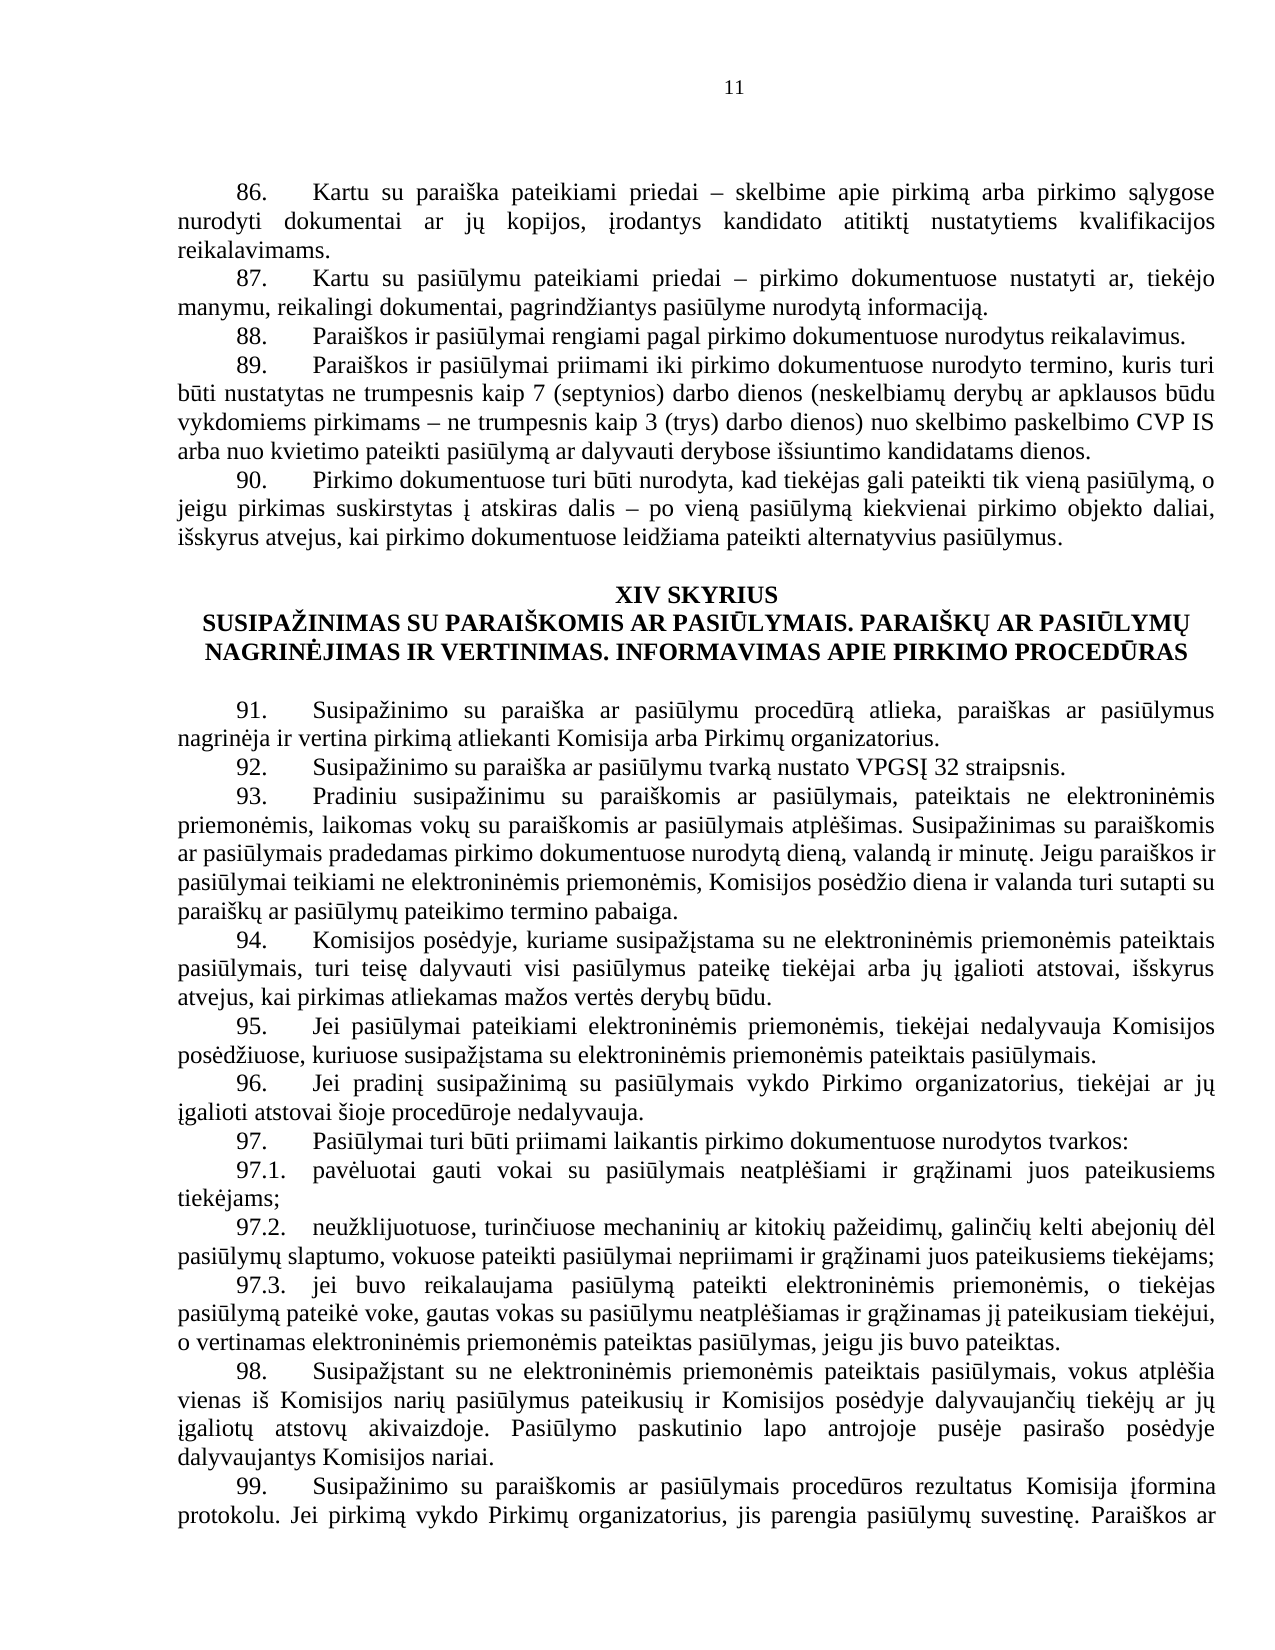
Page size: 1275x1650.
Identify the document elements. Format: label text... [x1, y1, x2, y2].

text 88. Paraiškos ir pasiūlymai rengiami pagal pirkimo dokumentuose nurodytus reikalavimus. [177, 321, 1216, 350]
text 95. Jei pasiūlymai pateikiami elektroninėmis priemonėmis, tiekėjai nedalyvauja Komisijos posėdžiuose, kuriuose susipažįstama su elektroninėmis priemonėmis pateiktais pasiūlymais. [177, 1011, 1216, 1068]
text 94. Komisijos posėdyje, kuriame susipažįstama su ne elektroninėmis priemonėmis pateiktais pasiūlymais, turi teisę dalyvauti visi pasiūlymus pateikę tiekėjai arba jų įgalioti atstovai, išskyrus atvejus, kai pirkimas atliekamas mažos vertės derybų būdu. [177, 925, 1216, 1011]
text SUSIPAŽINIMAS SU PARAIŠKOMIS AR PASIŪLYMAIS. PARAIŠKŲ AR PASIŪLYMŲ NAGRINĖJIMAS IR VERTINIMAS. INFORMAVIMAS APIE PIRKIMO PROCEDŪRAS [177, 608, 1216, 666]
text 97. Pasiūlymai turi būti priimami laikantis pirkimo dokumentuose nurodytos tvarkos: [177, 1126, 1216, 1155]
text 89. Paraiškos ir pasiūlymai priimami iki pirkimo dokumentuose nurodyto termino, kuris turi būti nustatytas ne trumpesnis kaip 7 (septynios) darbo dienos (neskelbiamų derybų ar apklausos būdu vykdomiems pirkimams – ne trumpesnis kaip 3 (trys) darbo dienos) nuo skelbimo paskelbimo CVP IS arba nuo kvietimo pateikti pasiūlymą ar dalyvauti derybose išsiuntimo kandidatams dienos. [177, 350, 1216, 465]
text 97.2. neužklijuotuose, turinčiuose mechaninių ar kitokių pažeidimų, galinčių kelti abejonių dėl pasiūlymų slaptumo, vokuose pateikti pasiūlymai nepriimami ir grąžinami juos pateikusiems tiekėjams; [177, 1212, 1216, 1270]
text 96. Jei pradinį susipažinimą su pasiūlymais vykdo Pirkimo organizatorius, tiekėjai ar jų įgalioti atstovai šioje procedūroje nedalyvauja. [177, 1068, 1216, 1126]
text 87. Kartu su pasiūlymu pateikiami priedai – pirkimo dokumentuose nustatyti ar, tiekėjo manymu, reikalingi dokumentai, pagrindžiantys pasiūlyme nurodytą informaciją. [177, 263, 1216, 321]
text 97.3. jei buvo reikalaujama pasiūlymą pateikti elektroninėmis priemonėmis, o tiekėjas pasiūlymą pateikė voke, gautas vokas su pasiūlymu neatplėšiamas ir grąžinamas jį pateikusiam tiekėjui, o vertinamas elektroninėmis priemonėmis pateiktas pasiūlymas, jeigu jis buvo pateiktas. [177, 1270, 1216, 1356]
text 90. Pirkimo dokumentuose turi būti nurodyta, kad tiekėjas gali pateikti tik vieną pasiūlymą, o jeigu pirkimas suskirstytas į atskiras dalis – po vieną pasiūlymą kiekvienai pirkimo objekto daliai, išskyrus atvejus, kai pirkimo dokumentuose leidžiama pateikti alternatyvius pasiūlymus. [177, 465, 1216, 551]
text 99. Susipažinimo su paraiškomis ar pasiūlymais procedūros rezultatus Komisija įformina protokolu. Jei pirkimą vykdo Pirkimų organizatorius, jis parengia pasiūlymų suvestinę. Paraiškos ar [177, 1471, 1216, 1528]
text 91. Susipažinimo su paraiška ar pasiūlymu procedūrą atlieka, paraiškas ar pasiūlymus nagrinėja ir vertina pirkimą atliekanti Komisija arba Pirkimų organizatorius. [177, 695, 1216, 752]
text 98. Susipažįstant su ne elektroninėmis priemonėmis pateiktais pasiūlymais, vokus atplėšia vienas iš Komisijos narių pasiūlymus pateikusių ir Komisijos posėdyje dalyvaujančių tiekėjų ar jų įgaliotų atstovų akivaizdoje. Pasiūlymo paskutinio lapo antrojoje pusėje pasirašo posėdyje dalyvaujantys Komisijos nariai. [177, 1356, 1216, 1471]
text 97.1. pavėluotai gauti vokai su pasiūlymais neatplėšiami ir grąžinami juos pateikusiems tiekėjams; [177, 1155, 1216, 1212]
text 92. Susipažinimo su paraiška ar pasiūlymu tvarką nustato VPGSĮ 32 straipsnis. [177, 752, 1216, 781]
text 93. Pradiniu susipažinimu su paraiškomis ar pasiūlymais, pateiktais ne elektroninėmis priemonėmis, laikomas vokų su paraiškomis ar pasiūlymais atplėšimas. Susipažinimas su paraiškomis ar pasiūlymais pradedamas pirkimo dokumentuose nurodytą dieną, valandą ir minutę. Jeigu paraiškos ir pasiūlymai teikiami ne elektroninėmis priemonėmis, Komisijos posėdžio diena ir valanda turi sutapti su paraiškų ar pasiūlymų pateikimo termino pabaiga. [177, 781, 1216, 925]
text 86. Kartu su paraiška pateikiami priedai – skelbime apie pirkimą arba pirkimo sąlygose nurodyti dokumentai ar jų kopijos, įrodantys kandidato atitiktį nustatytiems kvalifikacijos reikalavimams. [177, 177, 1216, 263]
text XIV SKYRIUS [177, 580, 1216, 608]
